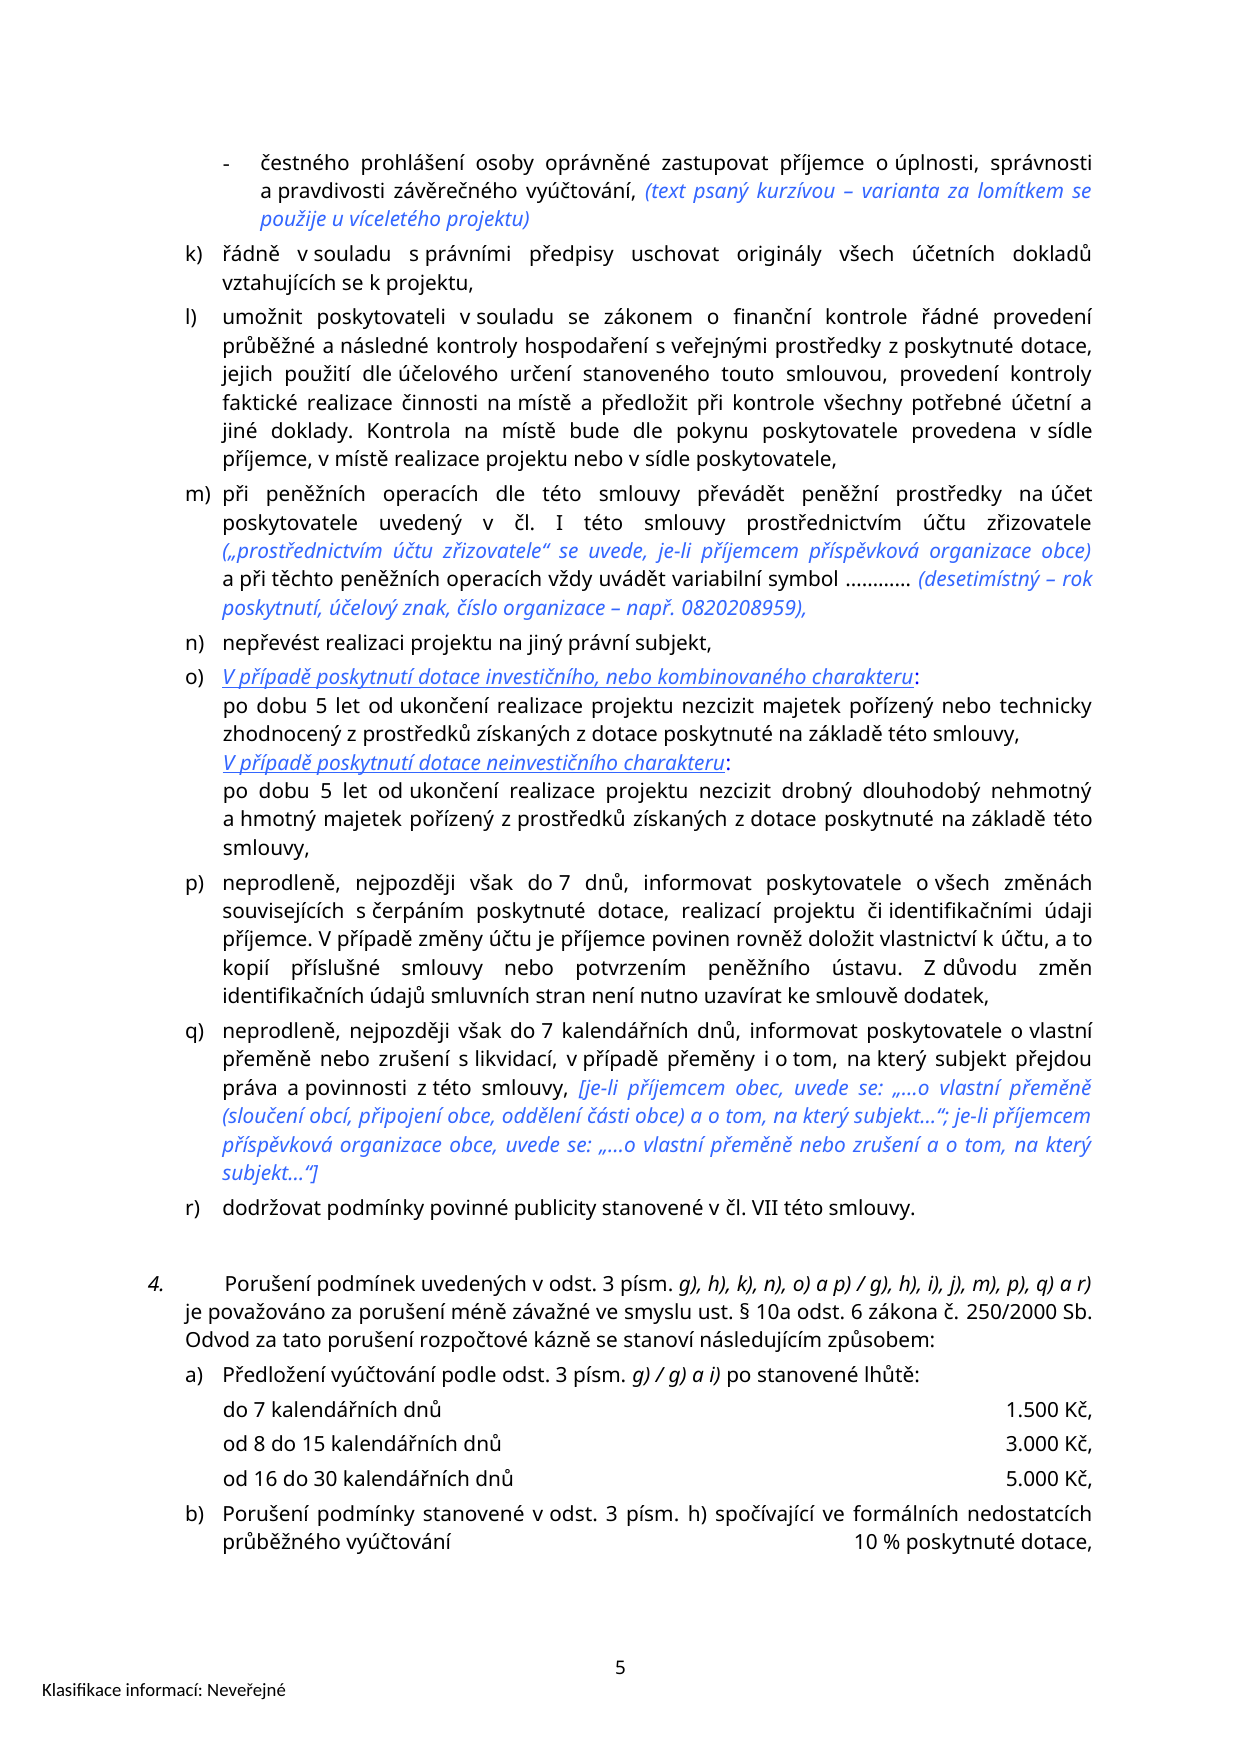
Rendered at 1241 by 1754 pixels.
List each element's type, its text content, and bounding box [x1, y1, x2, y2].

list Porušení podmínek uvedených v odst. 3 písm. g), h), k), n), o) a p) / g), h), i), j), m), p), q) a r) je považováno za porušení méně závažné ve smyslu ust. § 10a odst. 6 zákona č. 250/2000 Sb. Odvod za tato porušení rozpočtové kázně se stanoví následujícím způsobem: [148, 1269, 1092, 1354]
text do 7 kalendářních dnů 1.500 Kč, [223, 1395, 1092, 1423]
list při peněžních operacích dle této smlouvy převádět peněžní prostředky na účet poskytovatele uvedený v čl. I této smlouvy prostřednictvím účtu zřizovatele („prostřednictvím účtu zřizovatele“ se uvede, je-li příjemcem příspěvková organizace obce) a při těchto peněžních operacích vždy uvádět variabilní symbol ………… (desetimístný – rok poskytnutí, účelový znak, číslo organizace – např. 0820208959), [185, 479, 1092, 621]
list Předložení vyúčtování podle odst. 3 písm. g) / g) a i) po stanovené lhůtě: [185, 1360, 1092, 1389]
text po dobu 5 let od ukončení realizace projektu nezcizit majetek pořízený nebo technicky zhodnocený z prostředků získaných z dotace poskytnuté na základě této smlouvy, [223, 691, 1092, 748]
list Porušení podmínky stanovené v odst. 3 písm. h) spočívající ve formálních nedostatcích průběžného vyúčtování 10 % poskytnuté dotace, [185, 1499, 1092, 1556]
text po dobu 5 let od ukončení realizace projektu nezcizit drobný dlouhodobý nehmotný a hmotný majetek pořízený z prostředků získaných z dotace poskytnuté na základě této smlouvy, [223, 776, 1092, 861]
list umožnit poskytovateli v souladu se zákonem o finanční kontrole řádné provedení průběžné a následné kontroly hospodaření s veřejnými prostředky z poskytnuté dotace, jejich použití dle účelového určení stanoveného touto smlouvou, provedení kontroly faktické realizace činnosti na místě a předložit při kontrole všechny potřebné účetní a jiné doklady. Kontrola na místě bude dle pokynu poskytovatele provedena v sídle příjemce, v místě realizace projektu nebo v sídle poskytovatele, [185, 302, 1092, 473]
text od 8 do 15 kalendářních dnů 3.000 Kč, [223, 1429, 1092, 1458]
list nepřevést realizaci projektu na jiný právní subjekt, [185, 628, 1092, 656]
list řádně v souladu s právními předpisy uschovat originály všech účetních dokladů vztahujících se k projektu, [185, 239, 1092, 296]
list neprodleně, nejpozději však do 7 kalendářních dnů, informovat poskytovatele o vlastní přeměně nebo zrušení s likvidací, v případě přeměny i o tom, na který subjekt přejdou práva a povinnosti z této smlouvy, [je-li příjemcem obec, uvede se: „…o vlastní přeměně (sloučení obcí, připojení obce, oddělení části obce) a o tom, na který subjekt…“; je-li příjemcem příspěvková organizace obce, uvede se: „…o vlastní přeměně nebo zrušení a o tom, na který subjekt…“] [185, 1016, 1092, 1187]
text od 16 do 30 kalendářních dnů 5.000 Kč, [223, 1464, 1092, 1493]
text V případě poskytnutí dotace neinvestičního charakteru: [223, 748, 1092, 776]
list V případě poskytnutí dotace investičního, nebo kombinovaného charakteru: [185, 662, 1092, 691]
list dodržovat podmínky povinné publicity stanovené v čl. VII této smlouvy. [185, 1193, 1092, 1221]
list neprodleně, nejpozději však do 7 dnů, informovat poskytovatele o všech změnách souvisejících s čerpáním poskytnuté dotace, realizací projektu či identifikačními údaji příjemce. V případě změny účtu je příjemce povinen rovněž doložit vlastnictví k účtu, a to kopií příslušné smlouvy nebo potvrzením peněžního ústavu. Z důvodu změn identifikačních údajů smluvních stran není nutno uzavírat ke smlouvě dodatek, [185, 868, 1092, 1010]
list čestného prohlášení osoby oprávněné zastupovat příjemce o úplnosti, správnosti a pravdivosti závěrečného vyúčtování, (text psaný kurzívou – varianta za lomítkem se použije u víceletého projektu) [223, 148, 1092, 233]
